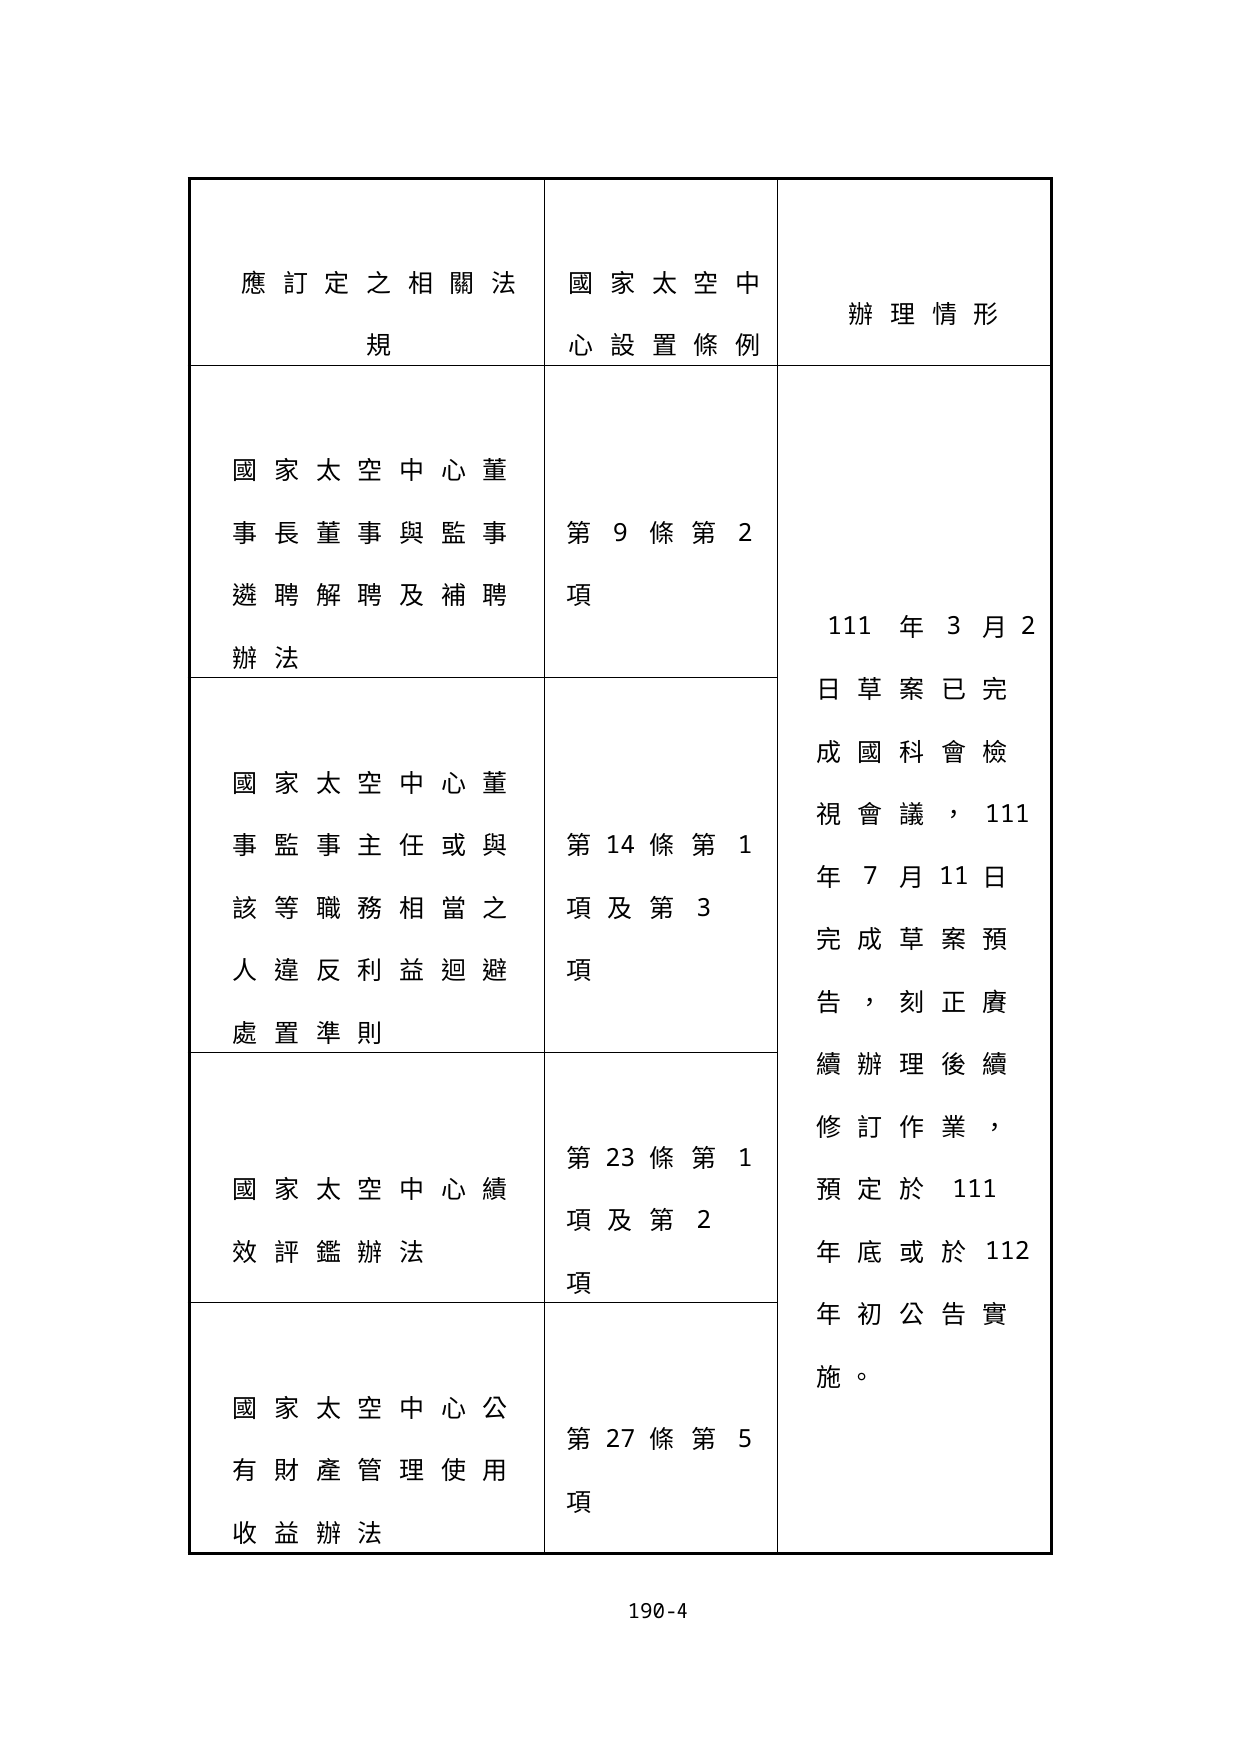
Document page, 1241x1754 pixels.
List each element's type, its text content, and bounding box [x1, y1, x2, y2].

table_header 應訂定之相關法規 [191, 180, 544, 365]
table_cell 第27條第5項 [545, 1303, 777, 1552]
table_cell 國家太空中心董事監事主任或與該等職務相當之人違反利益迴避處置準則 [191, 678, 544, 1052]
table_cell 國家太空中心績效評鑑辦法 [191, 1053, 544, 1302]
table_cell 第14條第1項及第3項 [545, 678, 777, 1052]
table_cell 第9條第2項 [545, 366, 777, 677]
table_cell 國家太空中心董事長董事與監事遴聘解聘及補聘辦法 [191, 366, 544, 677]
table_header 國家太空中心設置條例 [545, 180, 777, 365]
table_cell 111年3月2日草案已完成國科會檢視會議，111年7月11日完成草案預告，刻正賡續辦理後續修訂作業，預定於111年底或於112年初公告實施。 [778, 366, 1050, 1552]
table_cell 國家太空中心公有財產管理使用收益辦法 [191, 1303, 544, 1552]
table_header 辦理情形 [778, 180, 1050, 365]
table_cell 第23條第1項及第2項 [545, 1053, 777, 1302]
